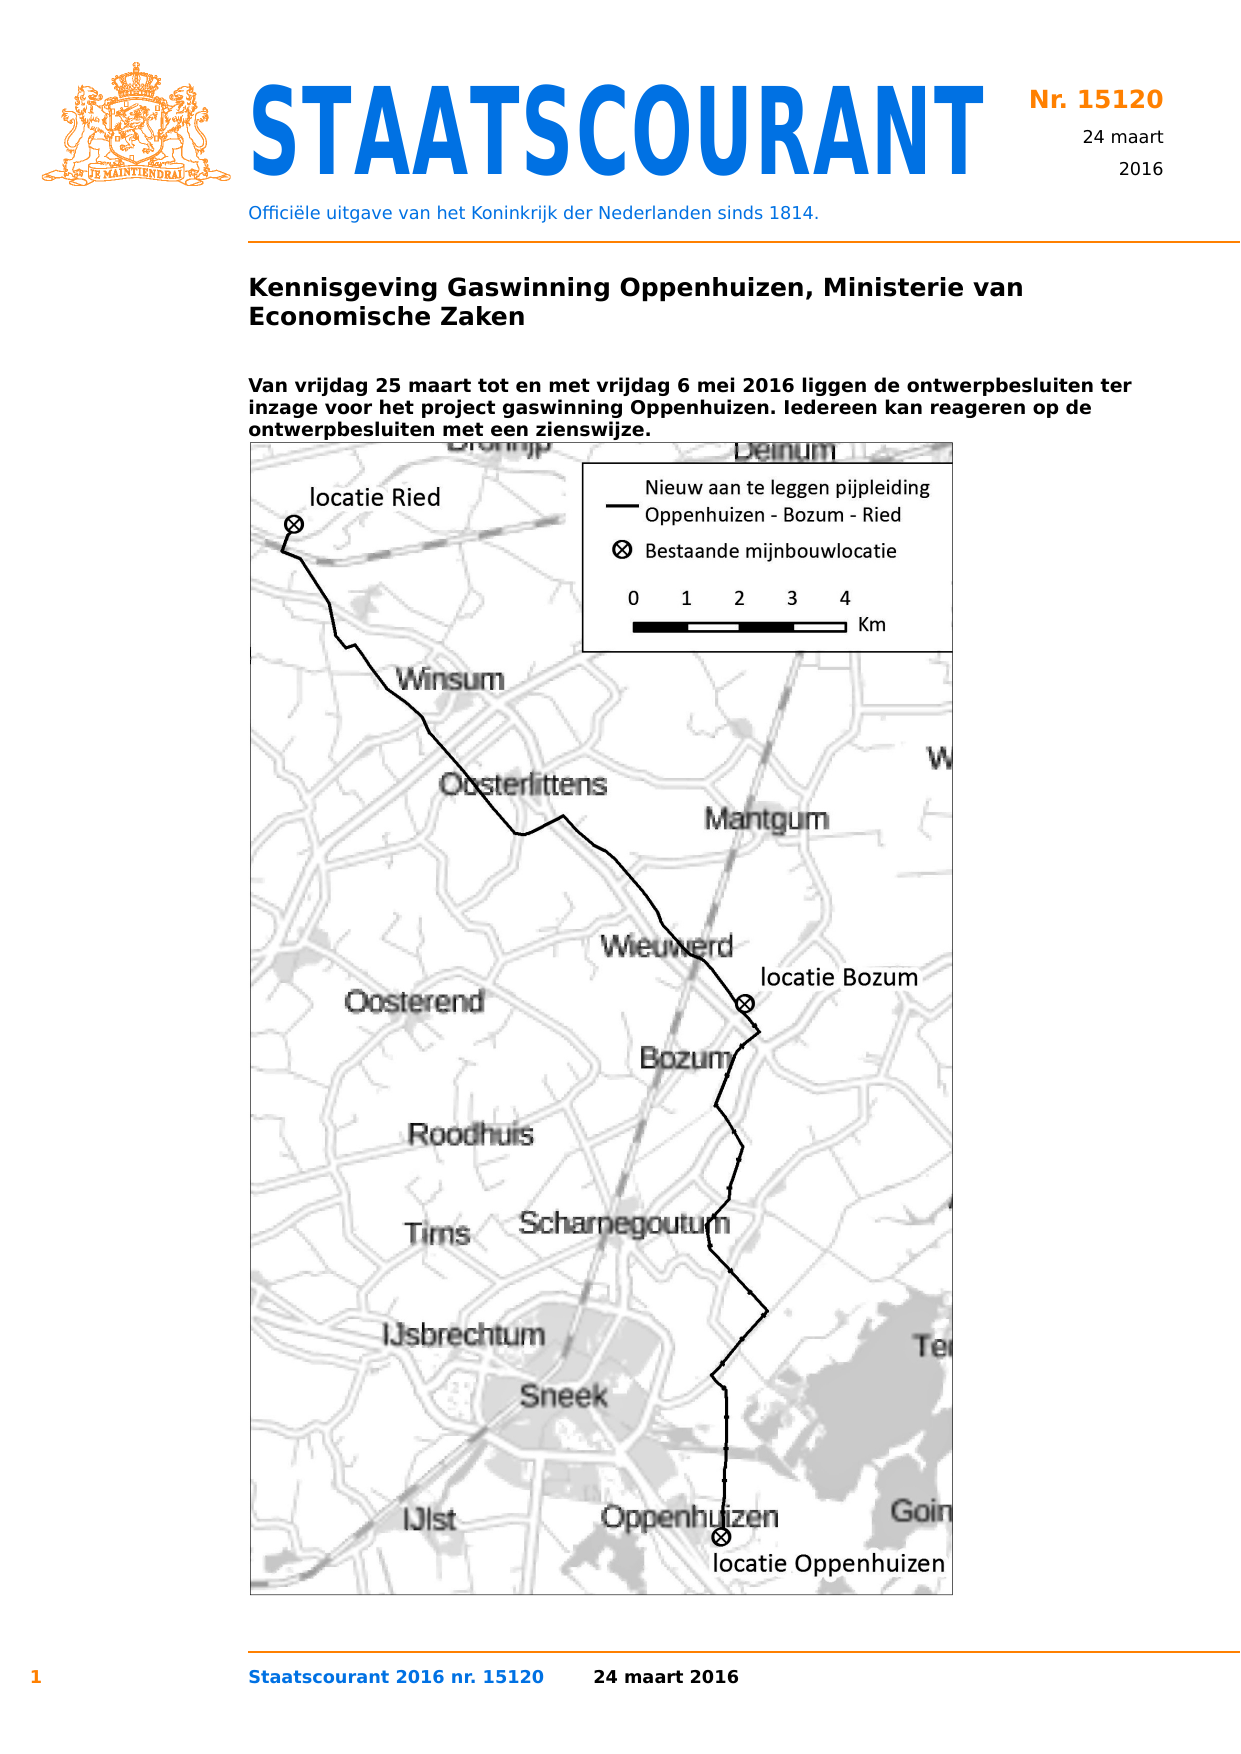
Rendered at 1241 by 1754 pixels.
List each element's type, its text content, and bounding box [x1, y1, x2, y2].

table_cell 24 maart [998, 121, 1240, 153]
table_cell 2016 [998, 153, 1240, 203]
picture [41, 62, 231, 186]
text Van vrijdag 25 maart tot en met vrijdag 6 mei 2016 liggen de ontwerpbesluiten ter inzage voor het project gaswinning Oppenhuizen. Iedereen kan reageren op de ontwerpbesluiten met een zienswijze. [248, 375, 1163, 1598]
table_header STAATSCOURANT [248, 62, 998, 203]
table_header [25, 62, 248, 241]
picture [248, 441, 957, 1599]
subtitle Kennisgeving Gaswinning Oppenhuizen, Ministerie van Economische Zaken [248, 273, 1163, 331]
table_cell Officiële uitgave van het Koninkrijk der Nederlanden sinds 1814. [248, 203, 1240, 241]
table_header Nr. 15120 [998, 62, 1240, 121]
